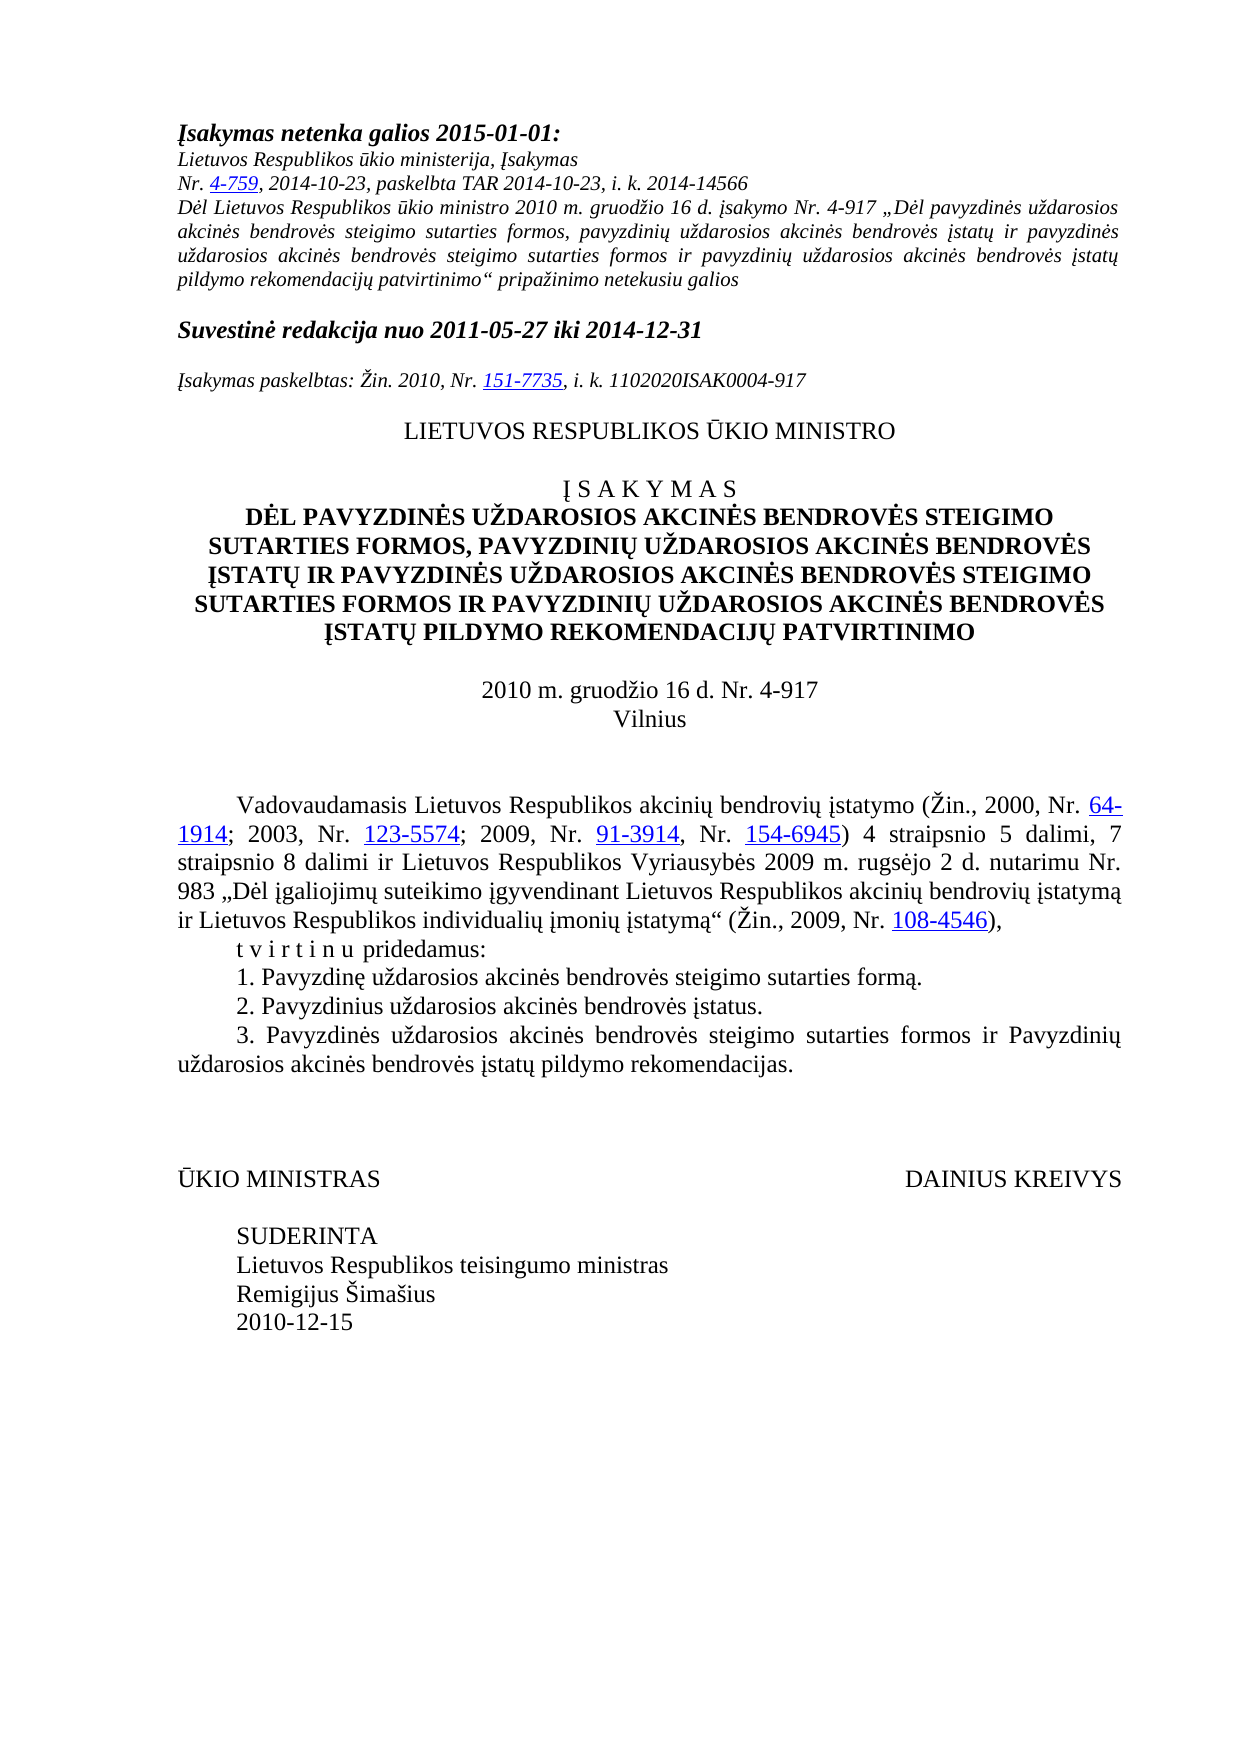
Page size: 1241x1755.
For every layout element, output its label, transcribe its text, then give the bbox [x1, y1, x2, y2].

text Lietuvos Respublikos teisingumo ministras [177, 1250, 1122, 1279]
text Dėl Lietuvos Respublikos ūkio ministro 2010 m. gruodžio 16 d. įsakymo Nr. 4-917 „Dėl pavyzdinės uždarosios akcinės bendrovės steigimo sutarties formos, pavyzdinių uždarosios akcinės bendrovės įstatų ir pavyzdinės uždarosios akcinės bendrovės steigimo sutarties formos ir pavyzdinių uždarosios akcinės bendrovės įstatų pildymo rekomendacijų patvirtinimo“ pripažinimo netekusiu galios [177, 195, 1122, 291]
text LIETUVOS RESPUBLIKOS ŪKIO MINISTRO [177, 416, 1122, 445]
text 3. Pavyzdinės uždarosios akcinės bendrovės steigimo sutarties formos ir Pavyzdinių uždarosios akcinės bendrovės įstatų pildymo rekomendacijas. [177, 1020, 1122, 1077]
text Vadovaudamasis Lietuvos Respublikos akcinių bendrovių įstatymo (Žin., 2000, Nr. 64-1914; 2003, Nr. 123-5574; 2009, Nr. 91-3914, Nr. 154-6945) 4 straipsnio 5 dalimi, 7 straipsnio 8 dalimi ir Lietuvos Respublikos Vyriausybės 2009 m. rugsėjo 2 d. nutarimu Nr. 983 „Dėl įgaliojimų suteikimo įgyvendinant Lietuvos Respublikos akcinių bendrovių įstatymą ir Lietuvos Respublikos individualių įmonių įstatymą“ (Žin., 2009, Nr. 108-4546), [177, 790, 1122, 934]
text SUDERINTA [177, 1221, 1122, 1250]
text 2. Pavyzdinius uždarosios akcinės bendrovės įstatus. [177, 991, 1122, 1020]
text Nr. 4-759, 2014-10-23, paskelbta TAR 2014-10-23, i. k. 2014-14566 [177, 171, 1122, 195]
text 2010-12-15 [177, 1307, 1122, 1336]
text Remigijus Šimašius [177, 1279, 1122, 1307]
text 2010 m. gruodžio 16 d. Nr. 4-917 [177, 675, 1122, 704]
text Ūkio ministras Dainius Kreivys [177, 1164, 1122, 1192]
text Įsakymas netenka galios 2015-01-01: [177, 118, 1122, 147]
text Dėl pavyzdinės uždarosios akcinės bendrovės steigimo sutarties formos, pavyzdinių uždarosios akcinės bendrovės įstatų ir pavyzdinės uždarosios akcinės bendrovės steigimo sutarties formos ir pavyzdinių uždarosios akcinės bendrovės įstatų pildymo rekomendacijų patvirtinimo [177, 502, 1122, 646]
text Suvestinė redakcija nuo 2011-05-27 iki 2014-12-31 [177, 315, 1122, 344]
text 1. Pavyzdinę uždarosios akcinės bendrovės steigimo sutarties formą. [177, 962, 1122, 991]
text Lietuvos Respublikos ūkio ministerija, Įsakymas [177, 147, 1122, 171]
text Įsakymas paskelbtas: Žin. 2010, Nr. 151-7735, i. k. 1102020ISAK0004-917 [177, 368, 1122, 392]
text tvirtinu pridedamus: [177, 934, 1122, 962]
text Vilnius [177, 704, 1122, 732]
text ĮSAKYMAS [177, 474, 1122, 502]
